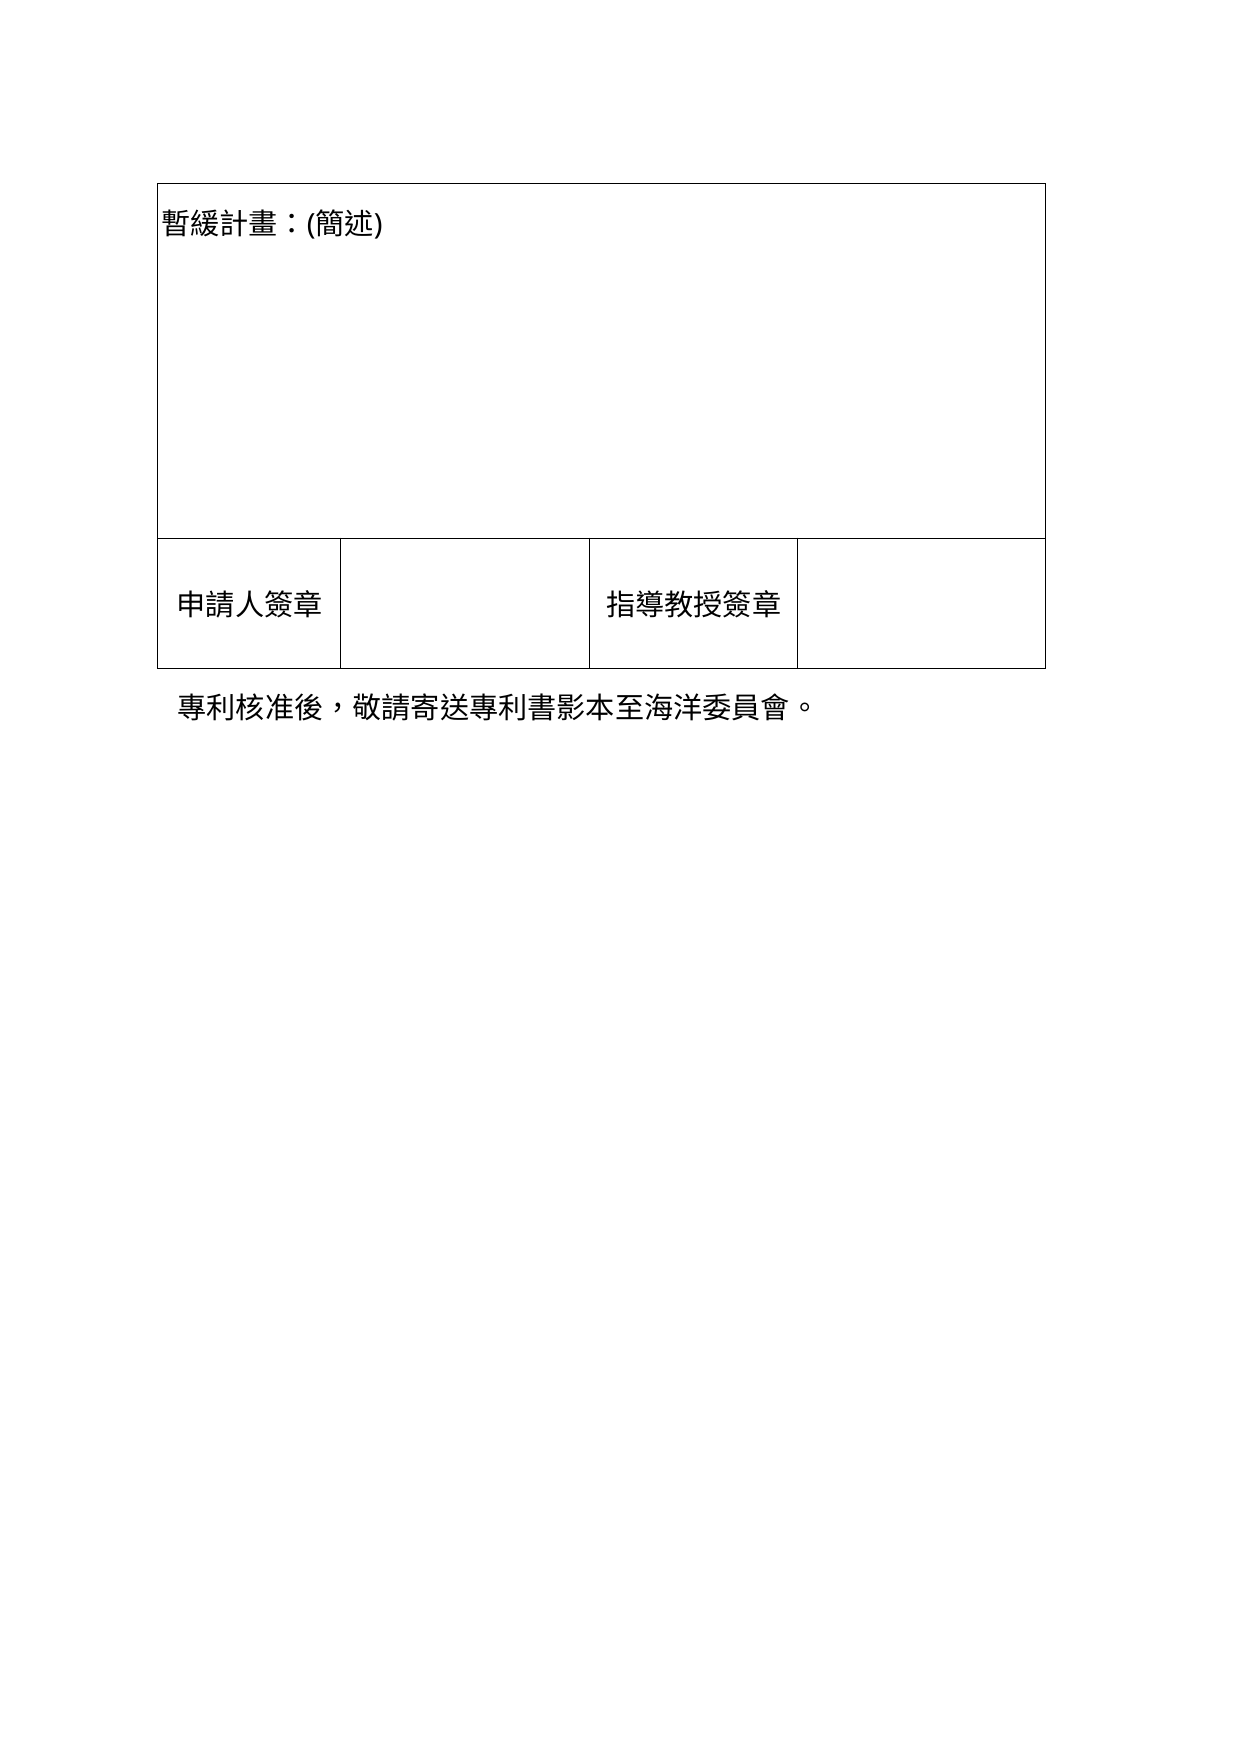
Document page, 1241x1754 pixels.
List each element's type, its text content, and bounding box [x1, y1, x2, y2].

table_cell 指導教授簽章 [590, 539, 797, 668]
table_cell 申請人簽章 [158, 539, 340, 668]
table_cell 暫緩計畫：(簡述) [158, 184, 1045, 538]
table_cell [341, 539, 589, 668]
table_cell [798, 539, 1045, 668]
text 專利核准後，敬請寄送專利書影本至海洋委員會。 [177, 669, 1092, 744]
